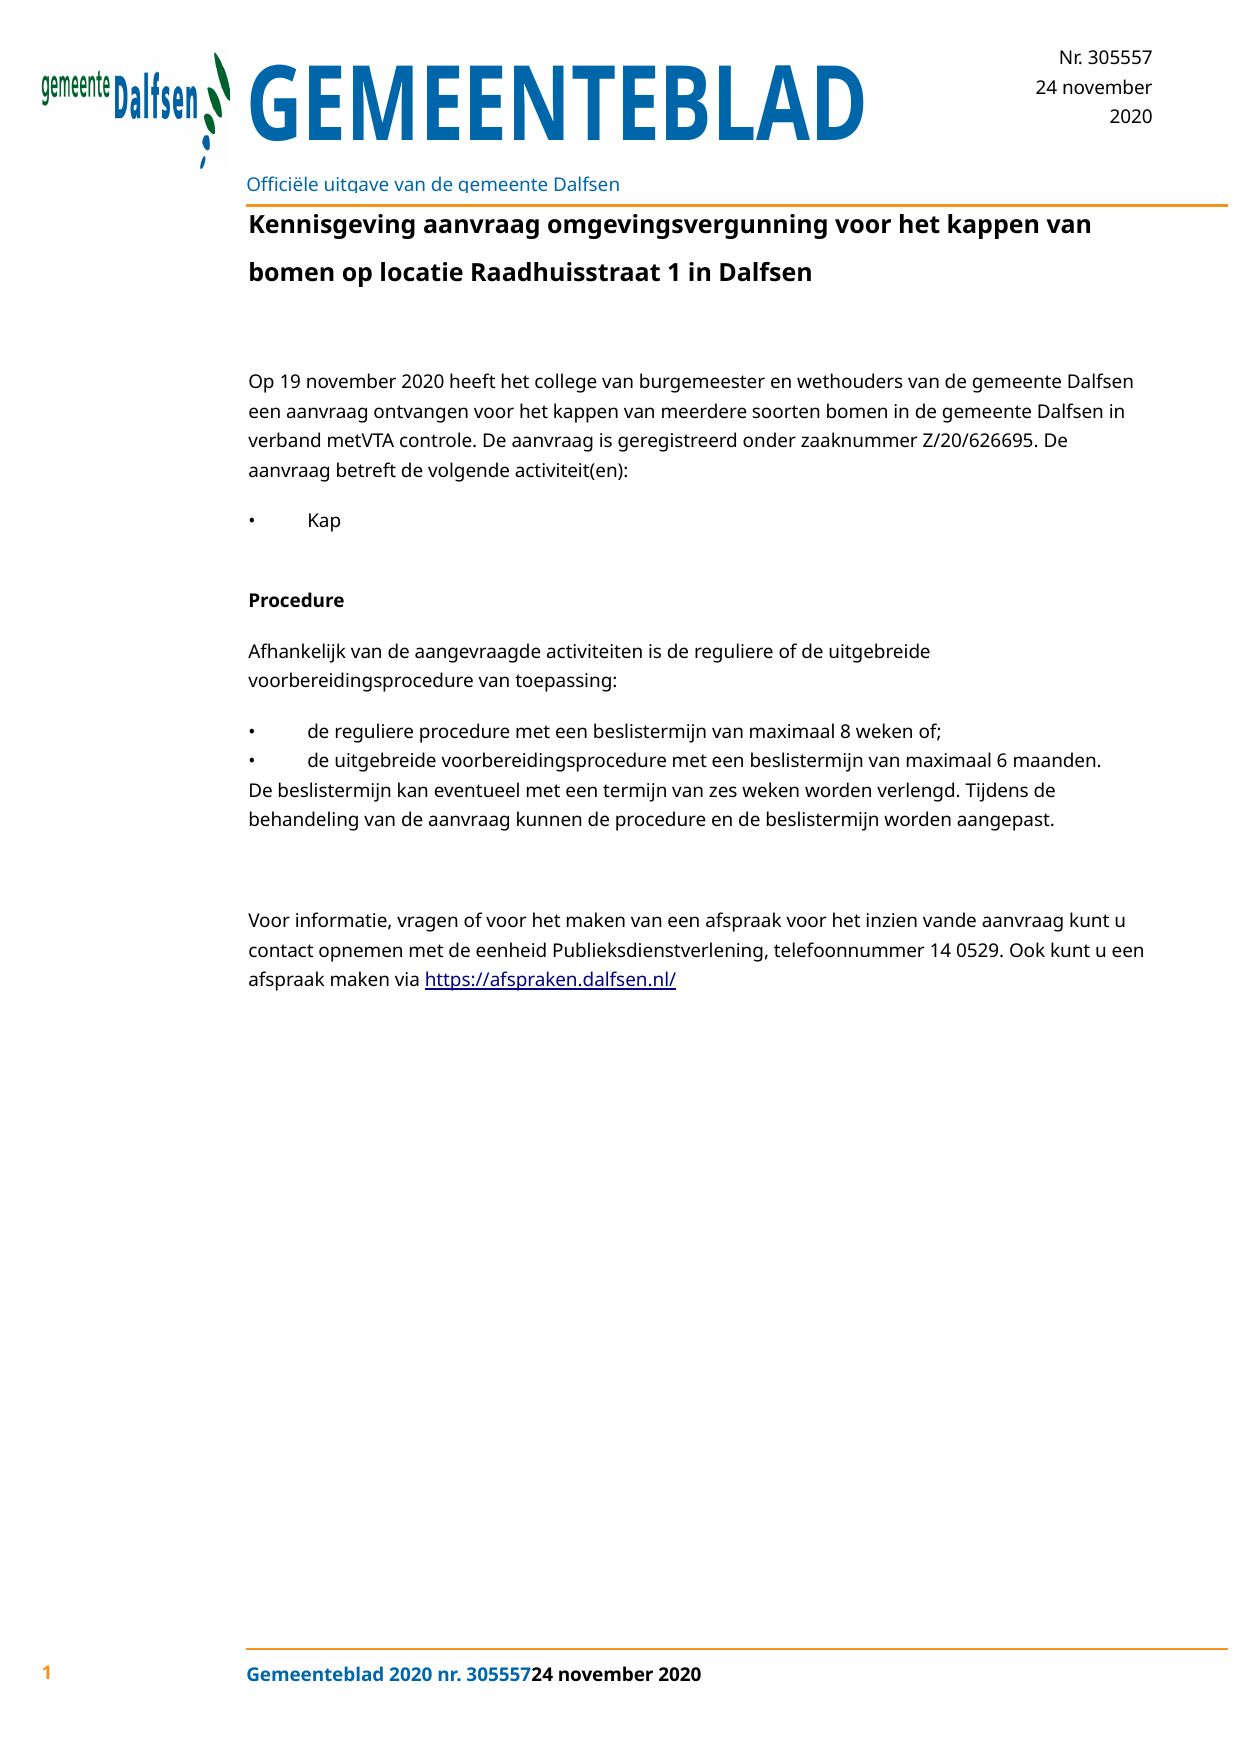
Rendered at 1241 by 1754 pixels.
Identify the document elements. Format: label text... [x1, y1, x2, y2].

text Op 19 november 2020 heeft het college van burgemeester en wethouders van de gemeente Dalfsen een aanvraag ontvangen voor het kappen van meerdere soorten bomen in de gemeente Dalfsen in verband metVTA controle. De aanvraag is geregistreerd onder zaaknummer Z/20/626695. De aanvraag betreft de volgende activiteit(en): [248, 368, 1152, 483]
list de uitgebreide voorbereidingsprocedure met een beslistermijn van maximaal 6 maanden. [248, 747, 1152, 773]
picture [41, 47, 231, 172]
text Procedure [248, 587, 1152, 613]
text Voor informatie, vragen of voor het maken van een afspraak voor het inzien vande aanvraag kunt u contact opnemen met de eenheid Publieksdienstverlening, telefoonnummer 14 0529. Ook kunt u een afspraak maken via https://afspraken.dalfsen.nl/ [248, 907, 1152, 992]
text Afhankelijk van de aangevraagde activiteiten is de reguliere of de uitgebreide voorbereidingsprocedure van toepassing: [248, 638, 1152, 693]
text Kennisgeving aanvraag omgevingsvergunning voor het kappen van bomen op locatie Raadhuisstraat 1 in Dalfsen [248, 207, 1152, 288]
list de reguliere procedure met een beslistermijn van maximaal 8 weken of; [248, 718, 1152, 744]
text De beslistermijn kan eventueel met een termijn van zes weken worden verlengd. Tijdens de behandeling van de aanvraag kunnen de procedure en de beslistermijn worden aangepast. [248, 777, 1152, 832]
list Kap [248, 507, 1152, 533]
